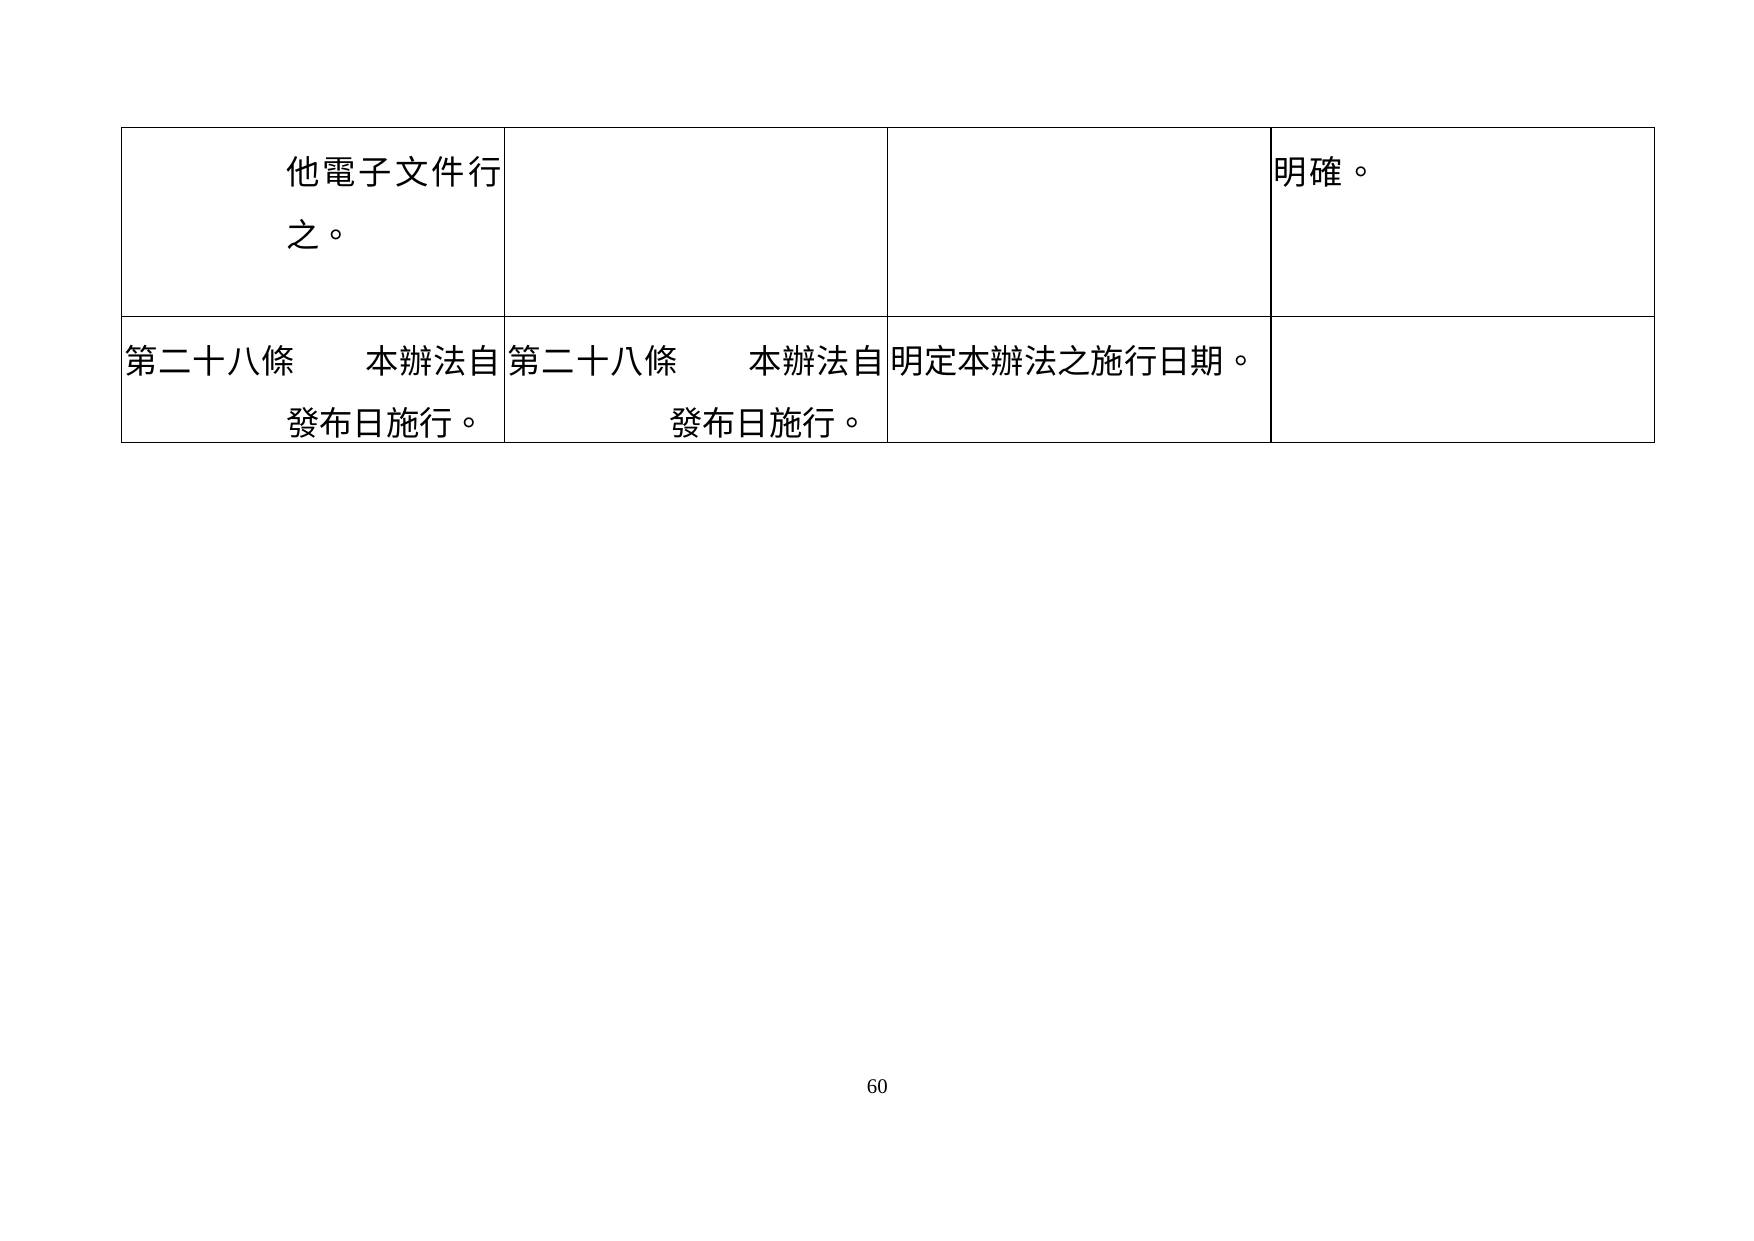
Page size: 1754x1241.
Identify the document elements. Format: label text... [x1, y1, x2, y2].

table_cell [1272, 317, 1654, 442]
table_cell [888, 128, 1270, 316]
table_cell [505, 128, 887, 316]
table_cell 明確。 [1272, 128, 1654, 316]
table_cell 第二十八條 本辦法自發布日施行。 [505, 317, 887, 442]
table_cell 明定本辦法之施行日期。 [888, 317, 1270, 442]
table_cell 他電子文件行之。 [122, 128, 504, 316]
table_cell 第二十八條 本辦法自發布日施行。 [122, 317, 504, 442]
